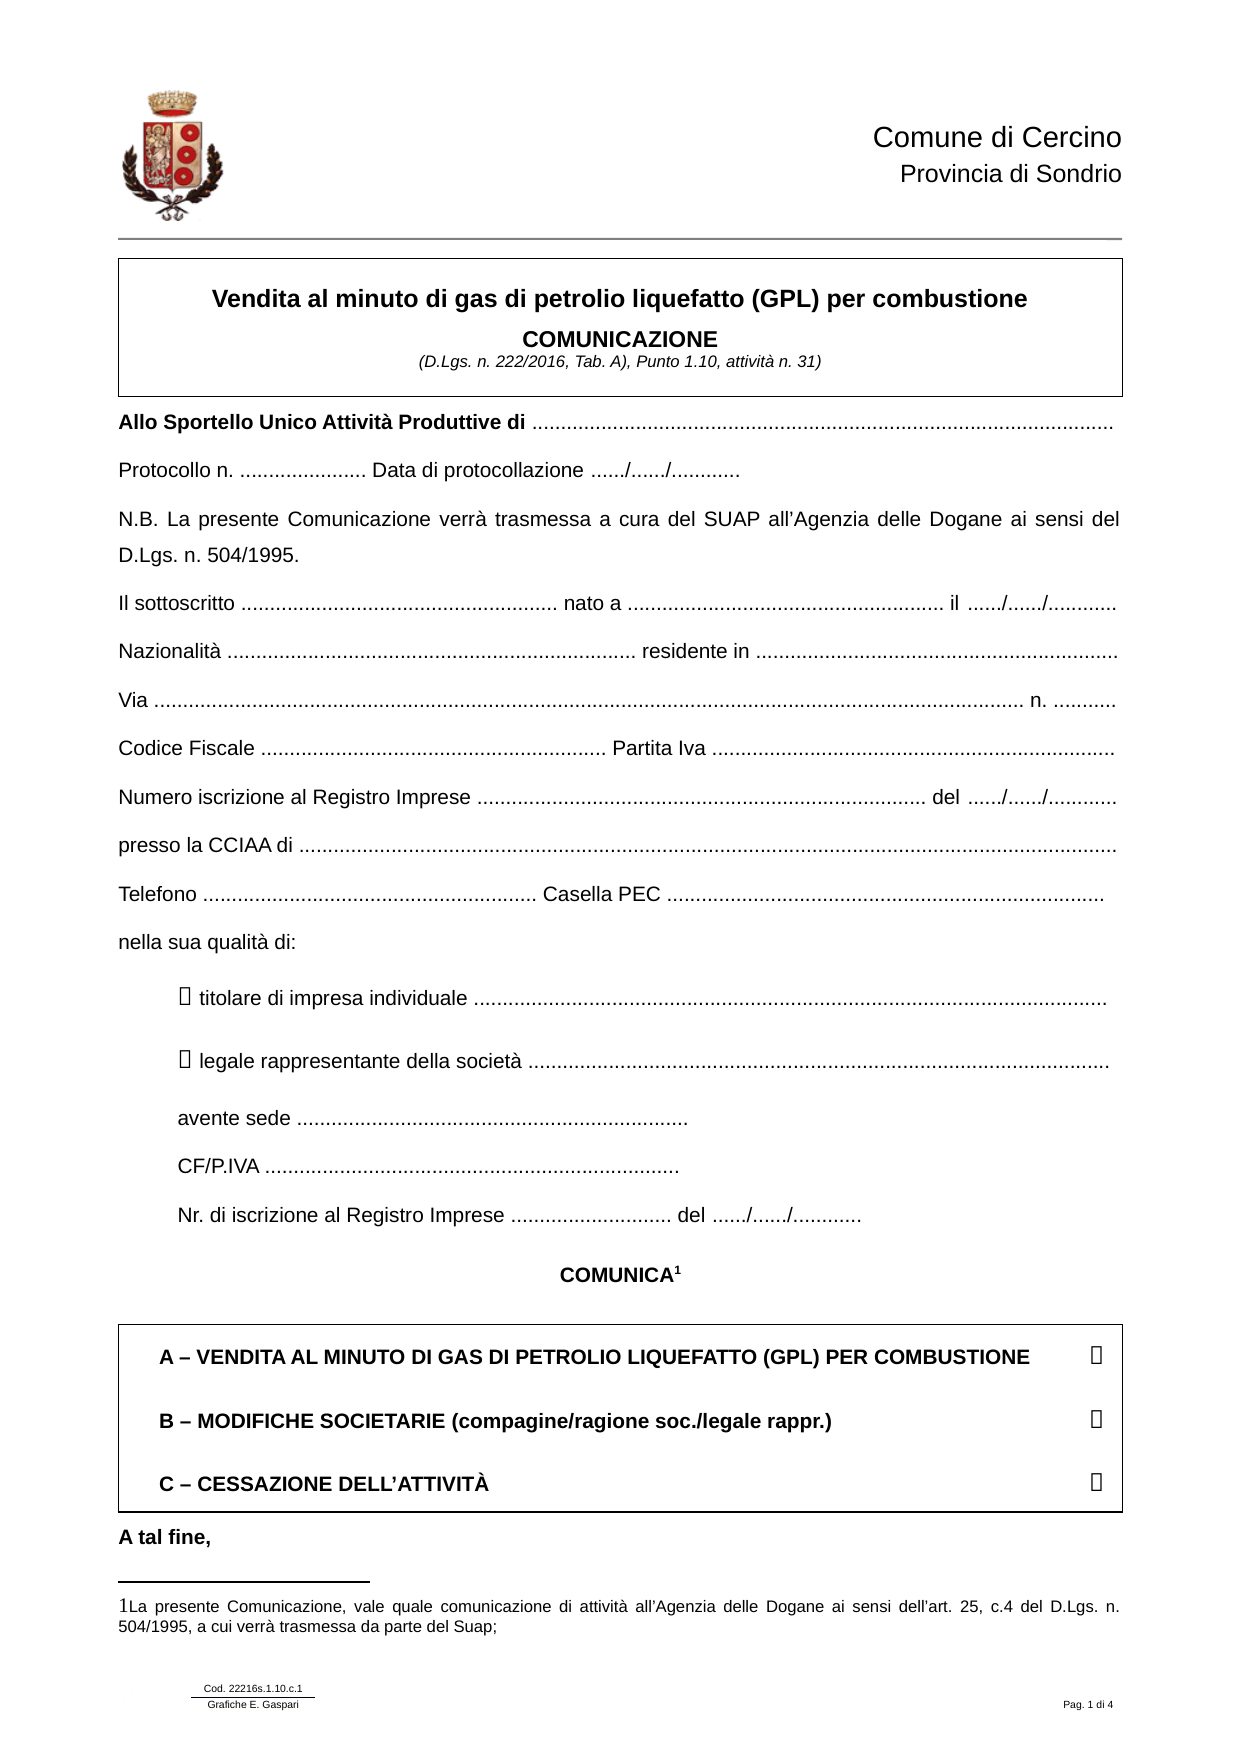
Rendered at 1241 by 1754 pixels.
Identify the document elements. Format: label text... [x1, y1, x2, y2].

text A tal fine, [118, 1525, 1122, 1549]
table_header A – VENDITA AL MINUTO DI GAS DI PETROLIO LIQUEFATTO (GPL) PER COMBUSTIONE  B – MODIFICHE SOCIETARIE (compagine/ragione soc./legale rappr.)  C – CESSAZIONE DELL’ATTIVITÀ  [119, 1325, 1122, 1511]
text Codice Fiscale ............................................................ Partita Iva ...................................................................... [118, 736, 1122, 760]
text Comune di Cercino [224, 121, 1122, 154]
text Via ....................................................................................................................................................... n. ........... [118, 688, 1122, 712]
text  titolare di impresa individuale .............................................................................................................. [177, 978, 1122, 1012]
text Telefono .......................................................... Casella PEC ............................................................................ [118, 882, 1122, 906]
text Nazionalità ....................................................................... residente in ............................................................... [118, 639, 1122, 663]
text COMUNICA [118, 1263, 1122, 1287]
text Il sottoscritto ....................................................... nato a ....................................................... il ....../....../............ [118, 591, 1122, 615]
text Numero iscrizione al Registro Imprese .............................................................................. del ....../....../............ [118, 785, 1122, 809]
text avente sede .................................................................... [177, 1106, 1122, 1129]
text Protocollo n. ...................... Data di protocollazione ....../....../............ [118, 458, 1122, 482]
text  legale rappresentante della società ..................................................................................................... [177, 1042, 1122, 1076]
text nella sua qualità di: [118, 930, 1122, 954]
text Nr. di iscrizione al Registro Imprese ............................ del ....../....../............ [177, 1202, 1122, 1226]
text presso la CCIAA di .............................................................................................................................................. [118, 833, 1122, 857]
text Allo Sportello Unico Attività Produttive di ..................................................................................................... [118, 410, 1122, 434]
text Provincia di Sondrio [224, 159, 1122, 188]
text N.B. La presente Comunicazione verrà trasmessa a cura del SUAP all’Agenzia delle Dogane ai sensi del D.Lgs. n. 504/1995. [118, 507, 1122, 566]
table_header Vendita al minuto di gas di petrolio liquefatto (GPL) per combustione COMUNICAZIONE (D.Lgs. n. 222/2016, Tab. A), Punto 1.10, attività n. 31) [119, 259, 1122, 396]
text CF/P.IVA ........................................................................ [177, 1154, 1122, 1178]
picture [122, 90, 224, 221]
text La presente Comunicazione, vale quale comunicazione di attività all’Agenzia delle Dogane ai sensi dell’art. 25, c.4 del D.Lgs. n. 504/1995, a cui verrà trasmessa da parte del Suap; [118, 1593, 1122, 1636]
